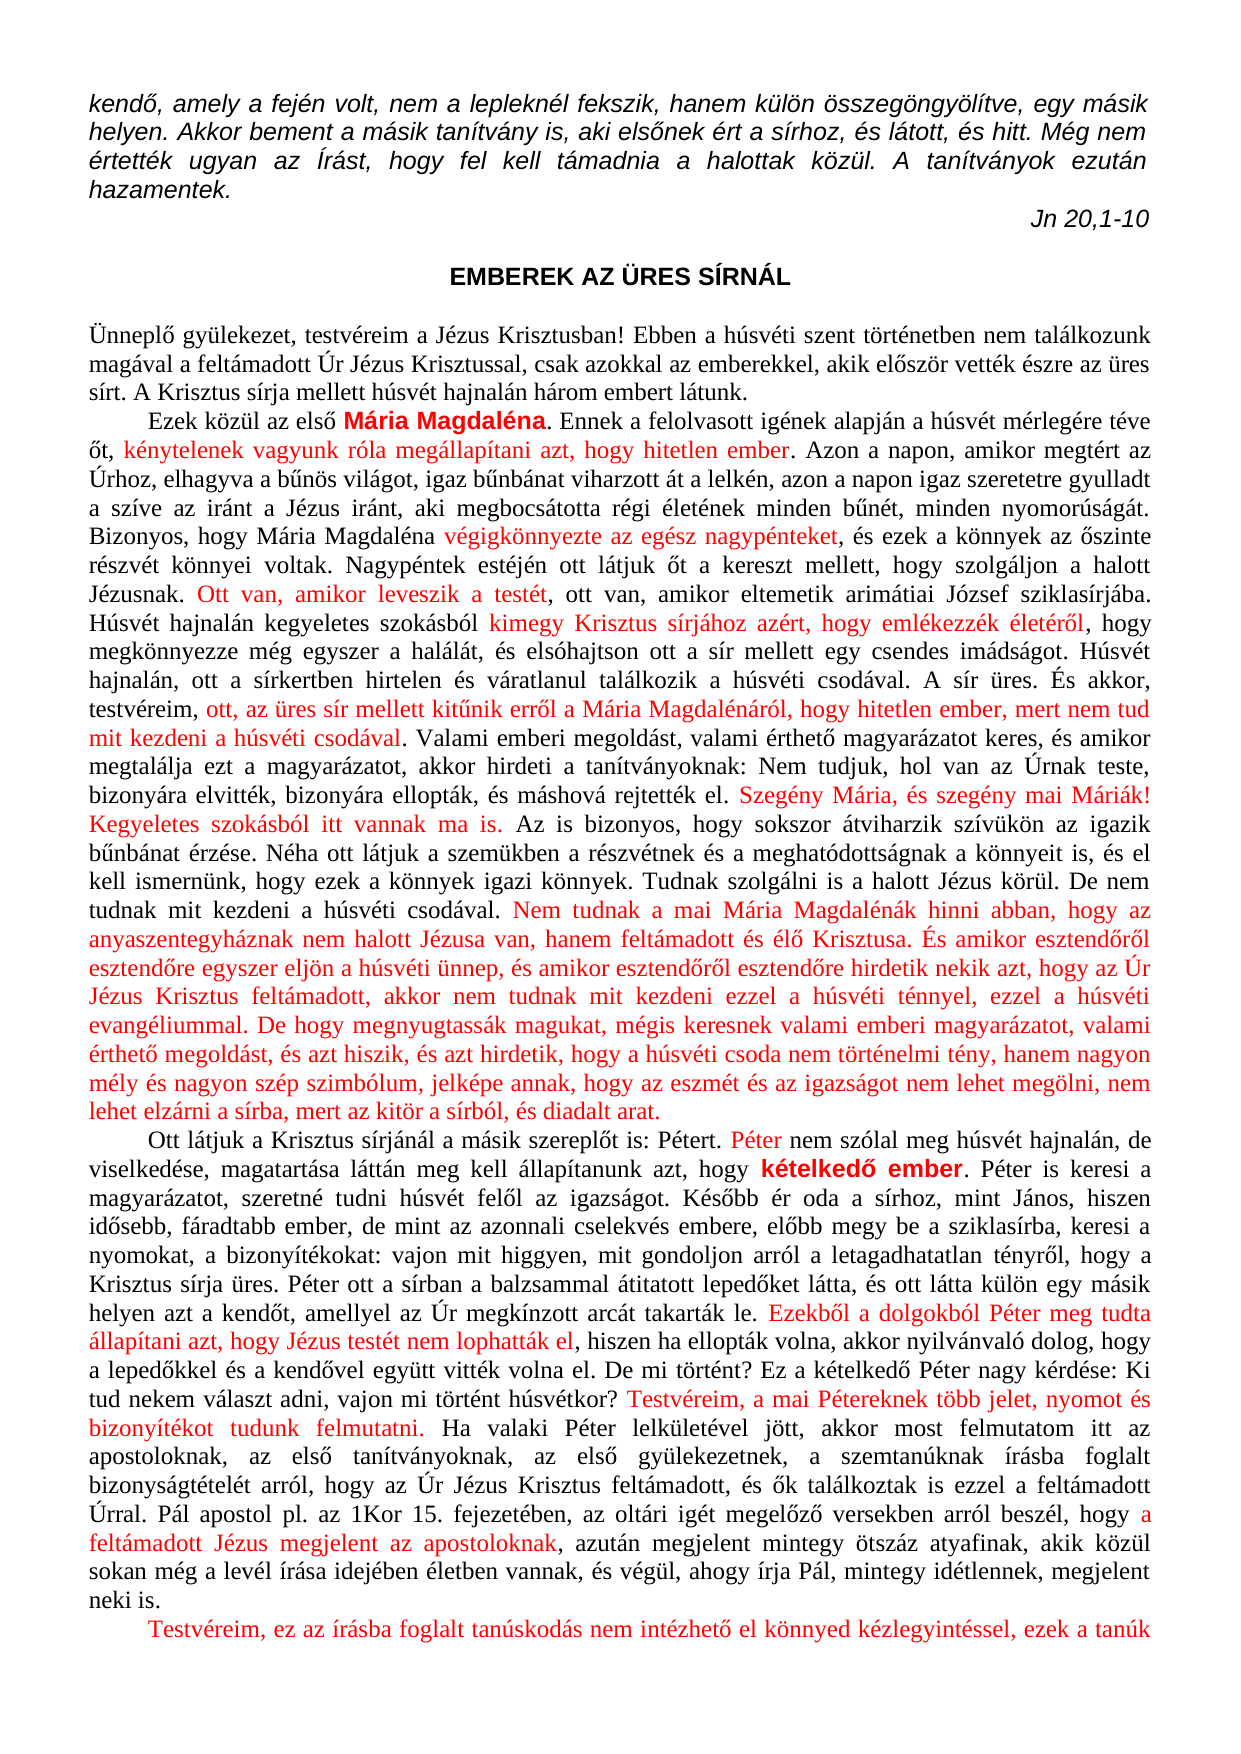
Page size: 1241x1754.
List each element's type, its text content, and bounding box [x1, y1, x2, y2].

text Testvéreim, ez az írásba foglalt tanúskodás nem intézhető el könnyed kézlegyintéssel, ezek a tanúk [88, 1614, 1152, 1643]
text Ott látjuk a Krisztus sírjánál a másik szereplőt is: Pétert. Péter nem szólal meg húsvét hajnalán, de viselkedése, magatartása láttán meg kell állapítanunk azt, hogy kételkedő ember. Péter is keresi a magyarázatot, szeretné tudni húsvét felől az igazságot. Később ér oda a sírhoz, mint János, hiszen idősebb, fáradtabb ember, de mint az azonnali cselekvés embere, előbb megy be a sziklasírba, keresi a nyomokat, a bizonyítékokat: vajon mit higgyen, mit gondoljon arról a letagadhatatlan tényről, hogy a Krisztus sírja üres. Péter ott a sírban a balzsammal átitatott lepedőket látta, és ott látta külön egy másik helyen azt a kendőt, amellyel az Úr megkínzott arcát takarták le. Ezekből a dolgokból Péter meg tudta állapítani azt, hogy Jézus testét nem lophatták el, hiszen ha ellopták volna, akkor nyilvánvaló dolog, hogy a lepedőkkel és a kendővel együtt vitték volna el. De mi történt? Ez a kételkedő Péter nagy kérdése: Ki tud nekem választ adni, vajon mi történt húsvétkor? Testvéreim, a mai Pétereknek több jelet, nyomot és bizonyítékot tudunk felmutatni. Ha valaki Péter lelkületével jött, akkor most felmutatom itt az apostoloknak, az első tanítványoknak, az első gyülekezetnek, a szemtanúknak írásba foglalt bizonyságtételét arról, hogy az Úr Jézus Krisztus feltámadott, és ők találkoztak is ezzel a feltámadott Úrral. Pál apostol pl. az 1Kor 15. fejezetében, az oltári igét megelőző versekben arról beszél, hogy a feltámadott Jézus megjelent az apostoloknak, azután megjelent mintegy ötszáz atyafinak, akik közül sokan még a levél írása idejében életben vannak, és végül, ahogy írja Pál, mintegy idétlennek, megjelent neki is. [88, 1125, 1152, 1614]
text EMBEREK AZ ÜRES SÍRNÁL [88, 262, 1152, 291]
text Ünneplő gyülekezet, testvéreim a Jézus Krisztusban! Ebben a húsvéti szent történetben nem találkozunk magával a feltámadott Úr Jézus Krisztussal, csak azokkal az emberekkel, akik először vették észre az üres sírt. A Krisztus sírja mellett húsvét hajnalán három embert látunk. [88, 320, 1152, 406]
text Ezek közül az első Mária Magdaléna. Ennek a felolvasott igének alapján a húsvét mérlegére téve őt, kénytelenek vagyunk róla megállapítani azt, hogy hitetlen ember. Azon a napon, amikor megtért az Úrhoz, elhagyva a bűnös világot, igaz bűnbánat viharzott át a lelkén, azon a napon igaz szeretetre gyulladt a szíve az iránt a Jézus iránt, aki megbocsátotta régi életének minden bűnét, minden nyomorúságát. Bizonyos, hogy Mária Magdaléna végigkönnyezte az egész nagypénteket, és ezek a könnyek az őszinte részvét könnyei voltak. Nagypéntek estéjén ott látjuk őt a kereszt mellett, hogy szolgáljon a halott Jézusnak. Ott van, amikor leveszik a testét, ott van, amikor eltemetik arimátiai József sziklasírjába. Húsvét hajnalán kegyeletes szokásból kimegy Krisztus sírjához azért, hogy emlékezzék életéről, hogy megkönnyezze még egyszer a halálát, és elsóhajtson ott a sír mellett egy csendes imádságot. Húsvét hajnalán, ott a sírkertben hirtelen és váratlanul találkozik a húsvéti csodával. A sír üres. És akkor, testvéreim, ott, az üres sír mellett kitűnik erről a Mária Magdalénáról, hogy hitetlen ember, mert nem tud mit kezdeni a húsvéti csodával. Valami emberi megoldást, valami érthető magyarázatot keres, és amikor megtalálja ezt a magyarázatot, akkor hirdeti a tanítványoknak: Nem tudjuk, hol van az Úrnak teste, bizonyára elvitték, bizonyára ellopták, és máshová rejtették el. Szegény Mária, és szegény mai Máriák! Kegyeletes szokásból itt vannak ma is. Az is bizonyos, hogy sokszor átviharzik szívükön az igazik bűnbánat érzése. Néha ott látjuk a szemükben a részvétnek és a meghatódottságnak a könnyeit is, és el kell ismernünk, hogy ezek a könnyek igazi könnyek. Tudnak szolgálni is a halott Jézus körül. De nem tudnak mit kezdeni a húsvéti csodával. Nem tudnak a mai Mária Magdalénák hinni abban, hogy az anyaszentegyháznak nem halott Jézusa van, hanem feltámadott és élő Krisztusa. És amikor esztendőről esztendőre egyszer eljön a húsvéti ünnep, és amikor esztendőről esztendőre hirdetik nekik azt, hogy az Úr Jézus Krisztus feltámadott, akkor nem tudnak mit kezdeni ezzel a húsvéti ténnyel, ezzel a húsvéti evangéliummal. De hogy megnyugtassák magukat, mégis keresnek valami emberi magyarázatot, valami érthető megoldást, és azt hiszik, és azt hirdetik, hogy a húsvéti csoda nem történelmi tény, hanem nagyon mély és nagyon szép szimbólum, jelképe annak, hogy az eszmét és az igazságot nem lehet megölni, nem lehet elzárni a sírba, mert az kitör a sírból, és diadalt arat. [88, 406, 1152, 1125]
text kendő, amely a fején volt, nem a lepleknél fekszik, hanem külön összegöngyölítve, egy másik helyen. Akkor bement a másik tanítvány is, aki elsőnek ért a sírhoz, és látott, és hitt. Még nem értették ugyan az Írást, hogy fel kell támadnia a halottak közül. A tanítványok ezután hazamentek. [88, 88, 1152, 203]
text Jn 20,1-10 [88, 203, 1152, 232]
